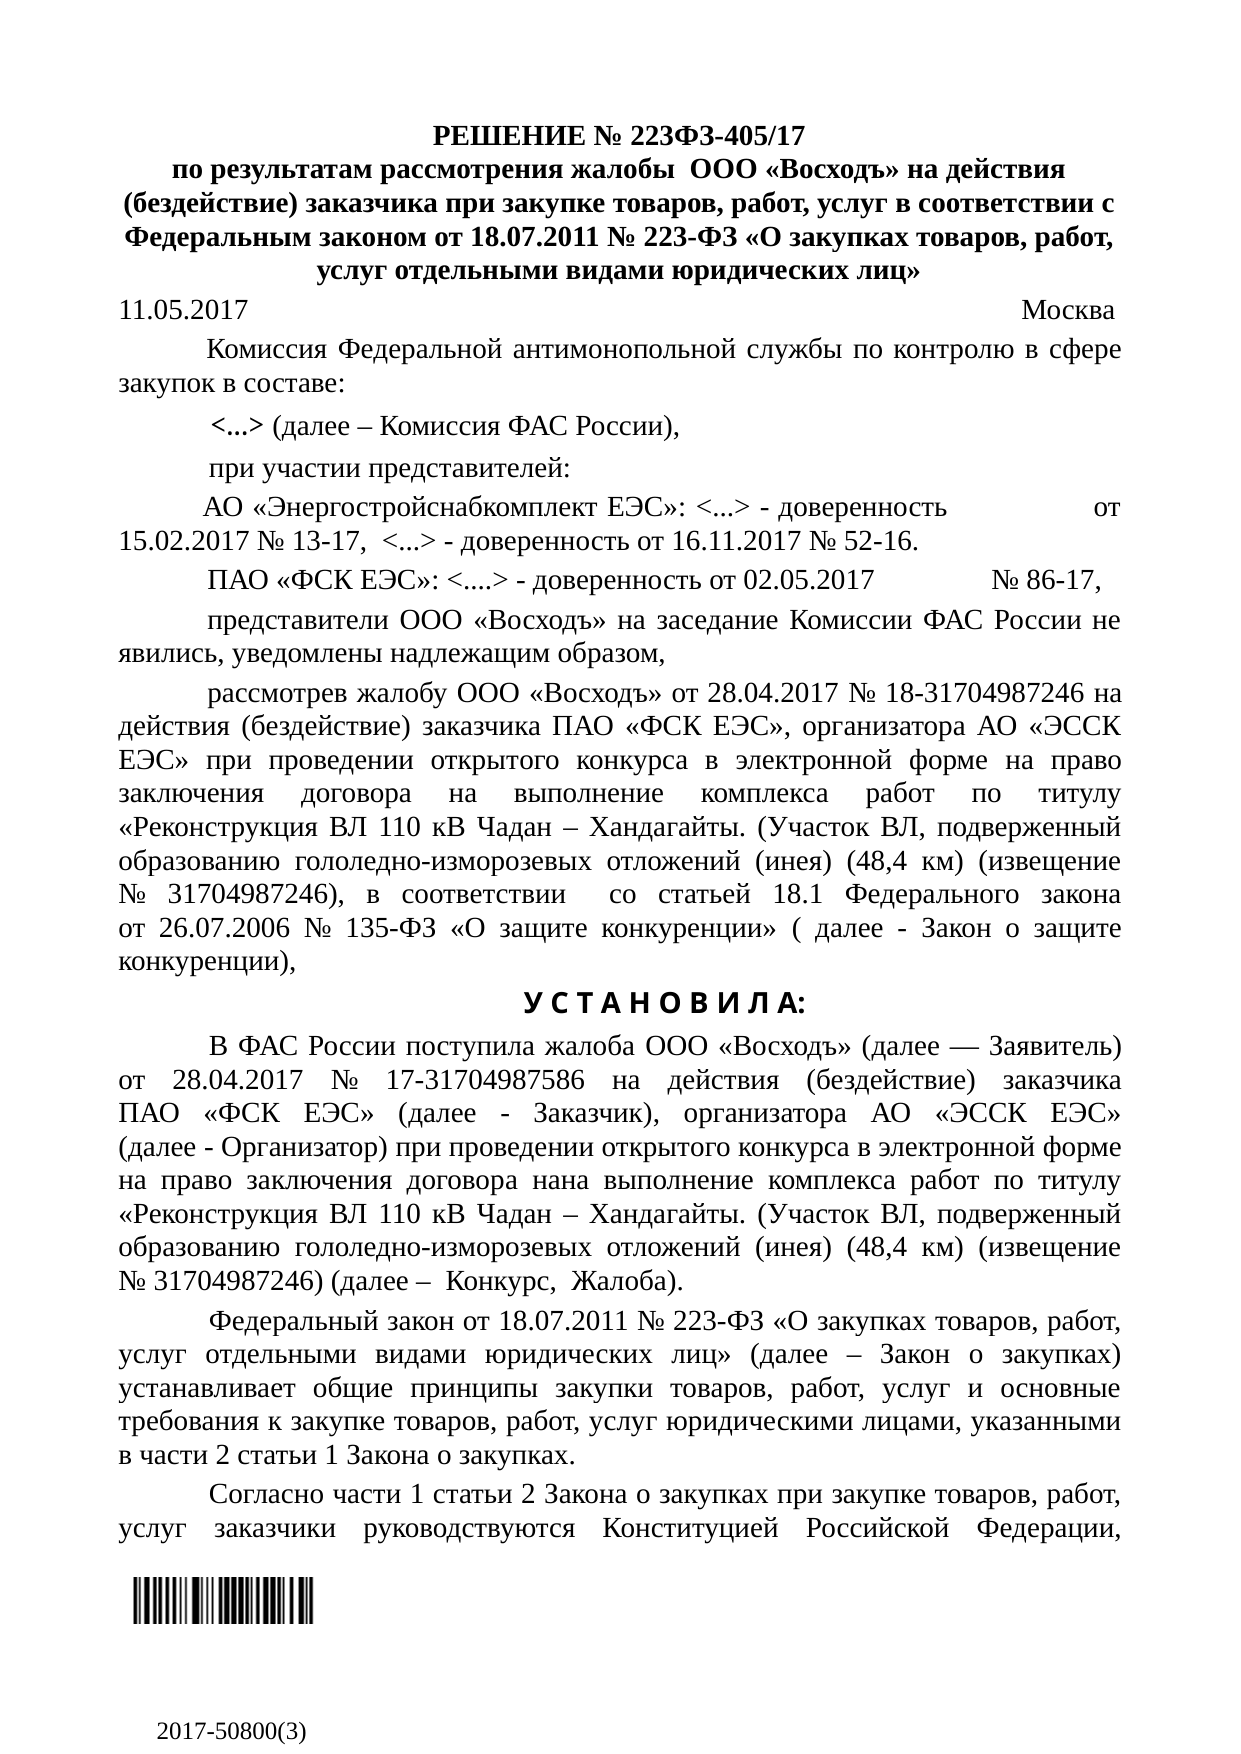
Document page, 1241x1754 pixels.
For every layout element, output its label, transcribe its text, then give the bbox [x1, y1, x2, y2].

text В ФАС России поступила жалоба ООО «Восходъ» (далее — Заявитель) от 28.04.2017 № 17-31704987586 на действия (бездействие) заказчика ПАО «ФСК ЕЭС» (далее - Заказчик), организатора АО «ЭССК ЕЭС» (далее - Организатор) при проведении открытого конкурса в электронной форме на право заключения договора нана выполнение комплекса работ по титулу «Реконструкция ВЛ 110 кВ Чадан – Хандагайты. (Участок ВЛ, подверженный образованию гололедно-изморозевых отложений (инея) (48,4 км) (извещение № 31704987246) (далее – Конкурс, Жалоба). [118, 1028, 1122, 1297]
text ПАО «ФСК ЕЭС»: <....> - доверенность от 02.05.2017 № 86-17, [118, 562, 1122, 596]
text 11.05.2017 Москва [118, 292, 1122, 325]
text РЕШЕНИЕ № 223ФЗ-405/17 [118, 118, 1119, 152]
text Согласно части 1 статьи 2 Закона о закупках при закупке товаров, работ, услуг заказчики руководствуются Конституцией Российской Федерации, [118, 1476, 1122, 1543]
text У С Т А Н О В И Л А: [118, 983, 1122, 1022]
text <...> (далее – Комиссия ФАС России), [118, 404, 1122, 444]
text Комиссия Федеральной антимонопольной службы по контролю в сфере закупок в составе: [118, 331, 1122, 398]
text АО «Энергостройснабкомплект ЕЭС»: <...> - доверенность от 15.02.2017 № 13-17, <...> - доверенность от 16.11.2017 № 52-16. [118, 489, 1122, 556]
text при участии представителей: [118, 450, 1122, 483]
picture [118, 1577, 331, 1624]
text по результатам рассмотрения жалобы ООО «Восходъ» на действия (бездействие) заказчика при закупке товаров, работ, услуг в соответствии с Федеральным законом от 18.07.2011 № 223-ФЗ «О закупках товаров, работ, услуг отдельными видами юридических лиц» [118, 152, 1119, 286]
text рассмотрев жалобу ООО «Восходъ» от 28.04.2017 № 18-31704987246 на действия (бездействие) заказчика ПАО «ФСК ЕЭС», организатора АО «ЭССК ЕЭС» при проведении открытого конкурса в электронной форме на право заключения договора на выполнение комплекса работ по титулу «Реконструкция ВЛ 110 кВ Чадан – Хандагайты. (Участок ВЛ, подверженный образованию гололедно-изморозевых отложений (инея) (48,4 км) (извещение № 31704987246), в соответствии со статьей 18.1 Федерального закона от 26.07.2006 № 135-ФЗ «О защите конкуренции» ( далее - Закон о защите конкуренции), [118, 675, 1122, 977]
text представители ООО «Восходъ» на заседание Комиссии ФАС России не явились, уведомлены надлежащим образом, [118, 602, 1122, 669]
text Федеральный закон от 18.07.2011 № 223-ФЗ «О закупках товаров, работ, услуг отдельными видами юридических лиц» (далее – Закон о закупках) устанавливает общие принципы закупки товаров, работ, услуг и основные требования к закупке товаров, работ, услуг юридическими лицами, указанными в части 2 статьи 1 Закона о закупках. [118, 1303, 1122, 1470]
